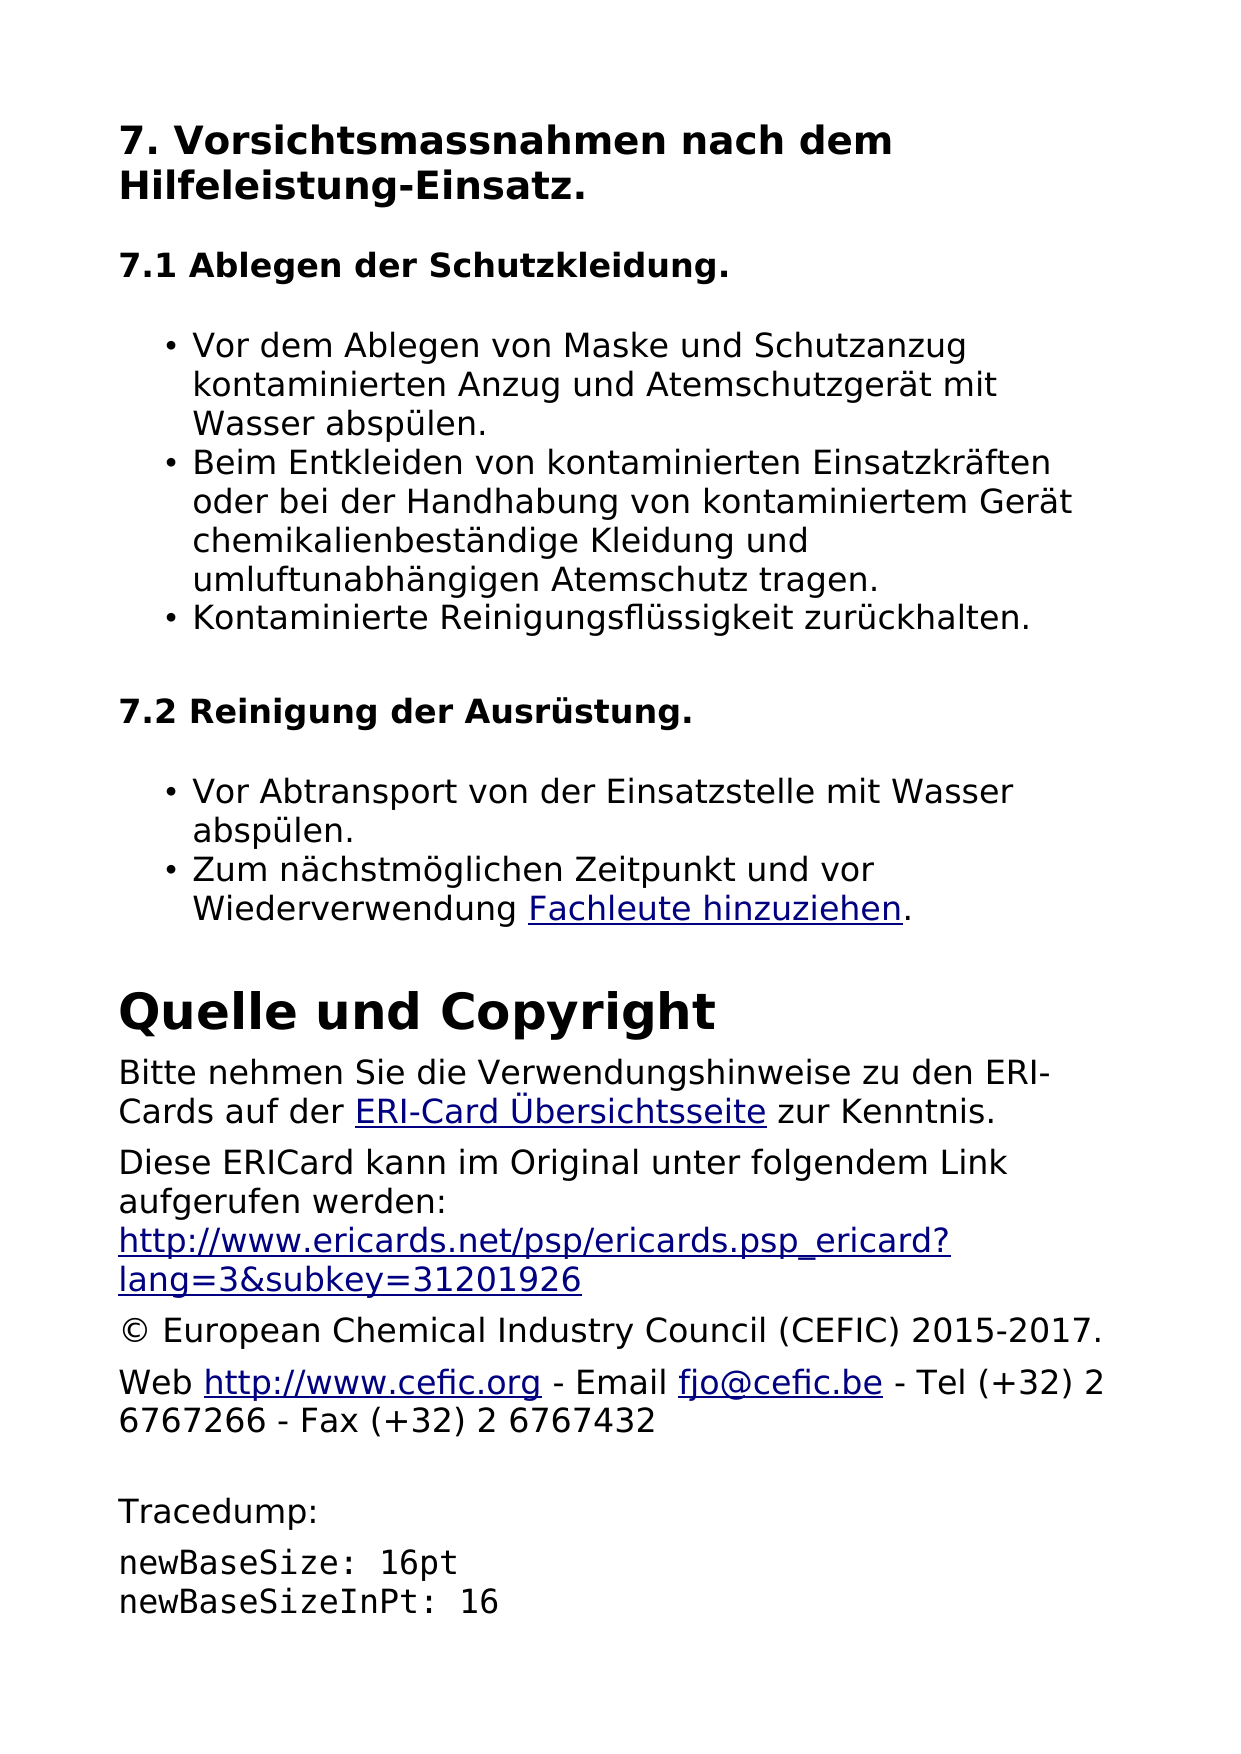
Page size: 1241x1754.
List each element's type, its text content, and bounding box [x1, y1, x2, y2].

subtitle 7.2 Reinigung der Ausrüstung. [118, 692, 1122, 731]
subtitle Quelle und Copyright [118, 983, 1122, 1041]
text Bitte nehmen Sie die Verwendungshinweise zu den ERI-Cards auf der ERI-Card Übersichtsseite zur Kenntnis. [118, 1054, 1122, 1131]
list Vor Abtransport von der Einsatzstelle mit Wasser abspülen. [177, 773, 1122, 851]
text Tracedump: [118, 1453, 1122, 1531]
list Kontaminierte Reinigungsflüssigkeit zurückhalten. [177, 599, 1122, 638]
subtitle 7. Vorsichtsmassnahmen nach dem Hilfeleistung-Einsatz. [118, 118, 1122, 208]
list Zum nächstmöglichen Zeitpunkt und vor Wiederverwendung Fachleute hinzuziehen. [177, 851, 1122, 928]
text © European Chemical Industry Council (CEFIC) 2015-2017. [118, 1312, 1122, 1351]
list Vor dem Ablegen von Maske und Schutzanzug kontaminierten Anzug und Atemschutzgerät mit Wasser abspülen. [177, 327, 1122, 443]
text Diese ERICard kann im Original unter folgendem Link aufgerufen werden: http://www.ericards.net/psp/ericards.psp_ericard?lang=3&subkey=31201926 [118, 1144, 1122, 1299]
subtitle 7.1 Ablegen der Schutzkleidung. [118, 246, 1122, 285]
text newBaseSize: 16pt newBaseSizeInPt: 16 [118, 1543, 1122, 1621]
text Web http://www.cefic.org - Email fjo@cefic.be - Tel (+32) 2 6767266 - Fax (+32) 2 6767432 [118, 1363, 1122, 1441]
list Beim Entkleiden von kontaminierten Einsatzkräften oder bei der Handhabung von kontaminiertem Gerät chemikalienbeständige Kleidung und umluftunabhängigen Atemschutz tragen. [177, 443, 1122, 599]
